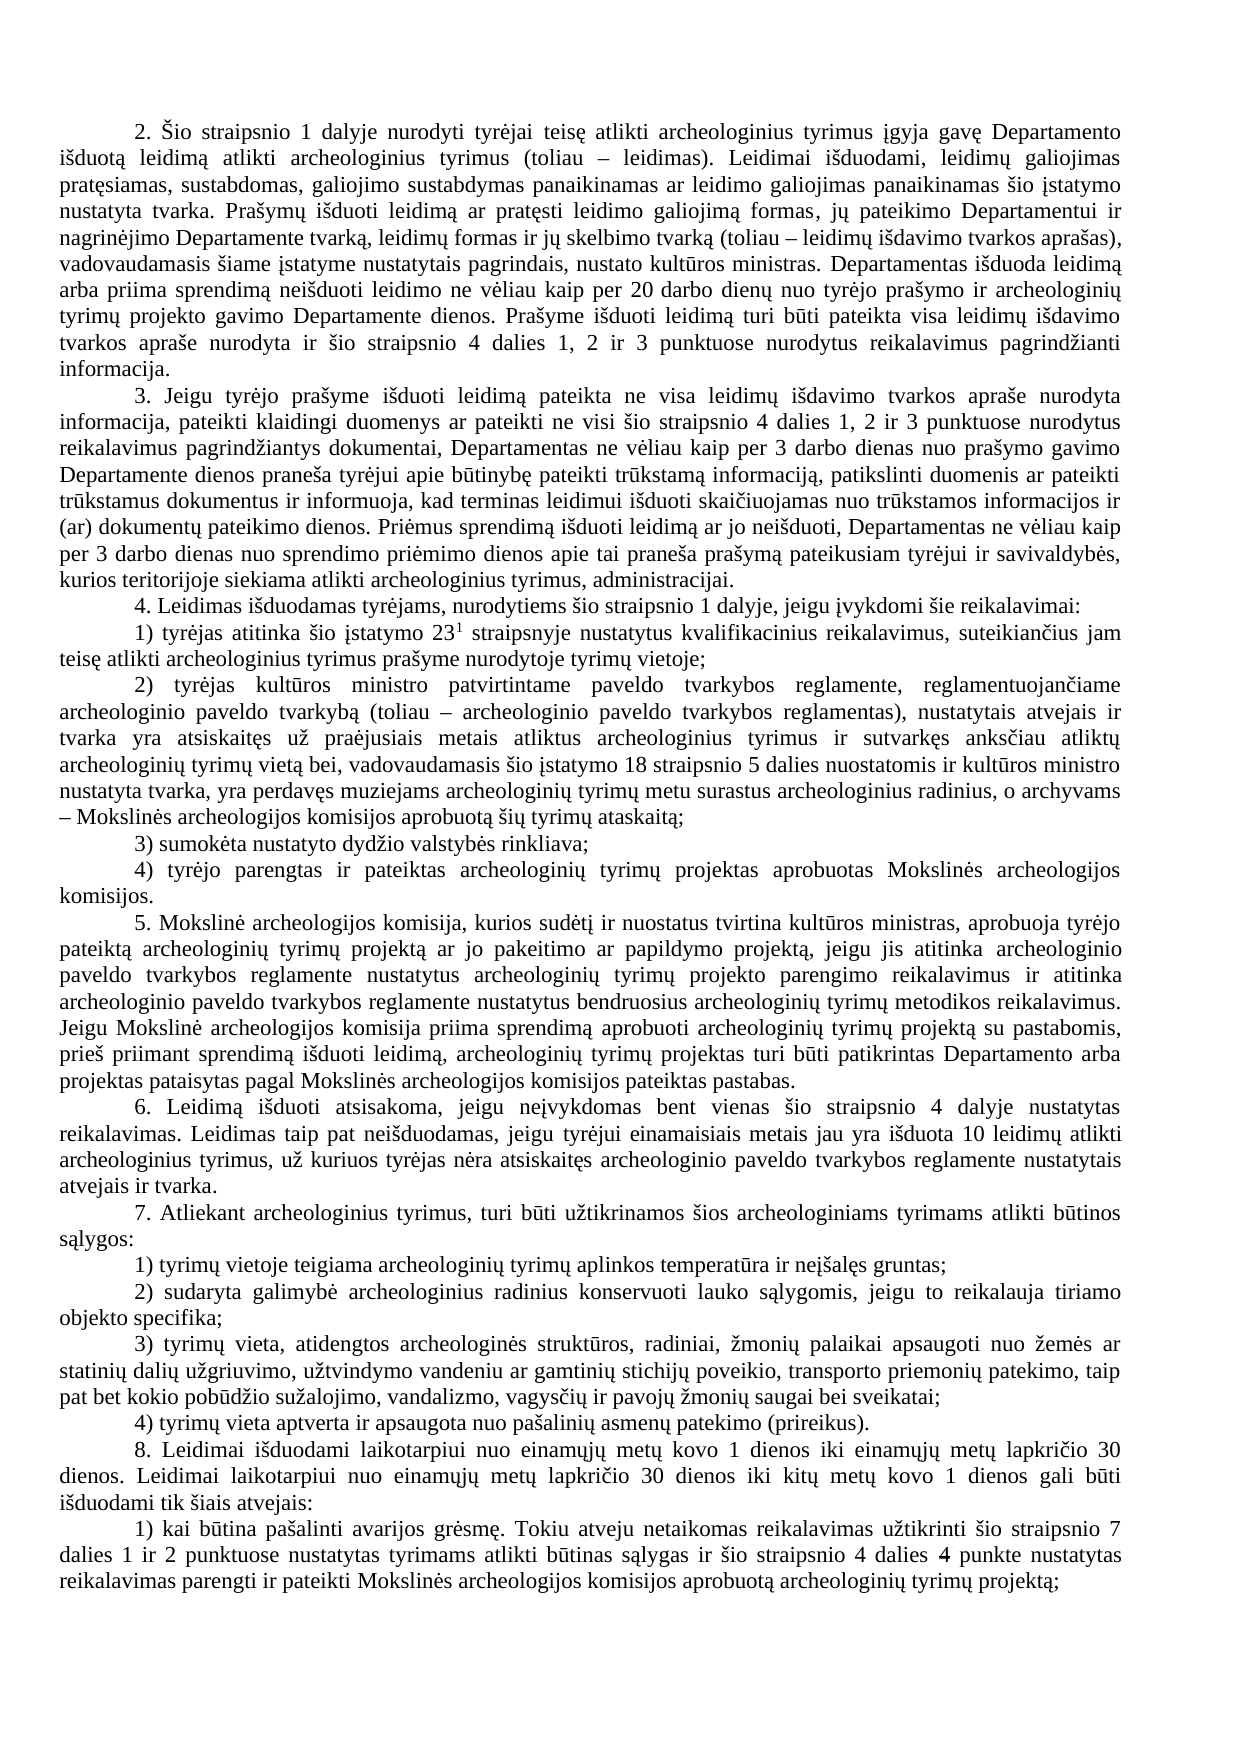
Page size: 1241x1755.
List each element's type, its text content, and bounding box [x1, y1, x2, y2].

text 6. Leidimą išduoti atsisakoma, jeigu neįvykdomas bent vienas šio straipsnio 4 dalyje nustatytas reikalavimas. Leidimas taip pat neišduodamas, jeigu tyrėjui einamaisiais metais jau yra išduota 10 leidimų atlikti archeologinius tyrimus, už kuriuos tyrėjas nėra atsiskaitęs archeologinio paveldo tvarkybos reglamente nustatytais atvejais ir tvarka. [59, 1093, 1122, 1199]
text 2. Šio straipsnio 1 dalyje nurodyti tyrėjai teisę atlikti archeologinius tyrimus įgyja gavę Departamento išduotą leidimą atlikti archeologinius tyrimus (toliau – leidimas). Leidimai išduodami, leidimų galiojimas pratęsiamas, sustabdomas, galiojimo sustabdymas panaikinamas ar leidimo galiojimas panaikinamas šio įstatymo nustatyta tvarka. Prašymų išduoti leidimą ar pratęsti leidimo galiojimą formas, jų pateikimo Departamentui ir nagrinėjimo Departamente tvarką, leidimų formas ir jų skelbimo tvarką (toliau – leidimų išdavimo tvarkos aprašas), vadovaudamasis šiame įstatyme nustatytais pagrindais, nustato kultūros ministras. Departamentas išduoda leidimą arba priima sprendimą neišduoti leidimo ne vėliau kaip per 20 darbo dienų nuo tyrėjo prašymo ir archeologinių tyrimų projekto gavimo Departamente dienos. Prašyme išduoti leidimą turi būti pateikta visa leidimų išdavimo tvarkos apraše nurodyta ir šio straipsnio 4 dalies 1, 2 ir 3 punktuose nurodytus reikalavimus pagrindžianti informacija. [59, 118, 1122, 382]
text 4) tyrimų vieta aptverta ir apsaugota nuo pašalinių asmenų patekimo (prireikus). [59, 1409, 1122, 1436]
text 2) tyrėjas kultūros ministro patvirtintame paveldo tvarkybos reglamente, reglamentuojančiame archeologinio paveldo tvarkybą (toliau – archeologinio paveldo tvarkybos reglamentas), nustatytais atvejais ir tvarka yra atsiskaitęs už praėjusiais metais atliktus archeologinius tyrimus ir sutvarkęs anksčiau atliktų archeologinių tyrimų vietą bei, vadovaudamasis šio įstatymo 18 straipsnio 5 dalies nuostatomis ir kultūros ministro nustatyta tvarka, yra perdavęs muziejams archeologinių tyrimų metu surastus archeologinius radinius, o archyvams – Mokslinės archeologijos komisijos aprobuotą šių tyrimų ataskaitą; [59, 672, 1122, 830]
text 3. Jeigu tyrėjo prašyme išduoti leidimą pateikta ne visa leidimų išdavimo tvarkos apraše nurodyta informacija, pateikti klaidingi duomenys ar pateikti ne visi šio straipsnio 4 dalies 1, 2 ir 3 punktuose nurodytus reikalavimus pagrindžiantys dokumentai, Departamentas ne vėliau kaip per 3 darbo dienas nuo prašymo gavimo Departamente dienos praneša tyrėjui apie būtinybę pateikti trūkstamą informaciją, patikslinti duomenis ar pateikti trūkstamus dokumentus ir informuoja, kad terminas leidimui išduoti skaičiuojamas nuo trūkstamos informacijos ir (ar) dokumentų pateikimo dienos. Priėmus sprendimą išduoti leidimą ar jo neišduoti, Departamentas ne vėliau kaip per 3 darbo dienas nuo sprendimo priėmimo dienos apie tai praneša prašymą pateikusiam tyrėjui ir savivaldybės, kurios teritorijoje siekiama atlikti archeologinius tyrimus, administracijai. [59, 382, 1122, 592]
text 1) tyrėjas atitinka šio įstatymo 231 straipsnyje nustatytus kvalifikacinius reikalavimus, suteikiančius jam teisę atlikti archeologinius tyrimus prašyme nurodytoje tyrimų vietoje; [59, 619, 1122, 672]
text 4. Leidimas išduodamas tyrėjams, nurodytiems šio straipsnio 1 dalyje, jeigu įvykdomi šie reikalavimai: [59, 592, 1122, 619]
text 1) kai būtina pašalinti avarijos grėsmę. Tokiu atveju netaikomas reikalavimas užtikrinti šio straipsnio 7 dalies 1 ir 2 punktuose nustatytas tyrimams atlikti būtinas sąlygas ir šio straipsnio 4 dalies 4 punkte nustatytas reikalavimas parengti ir pateikti Mokslinės archeologijos komisijos aprobuotą archeologinių tyrimų projektą; [59, 1515, 1122, 1594]
text 4) tyrėjo parengtas ir pateiktas archeologinių tyrimų projektas aprobuotas Mokslinės archeologijos komisijos. [59, 856, 1122, 909]
text 3) sumokėta nustatyto dydžio valstybės rinkliava; [59, 830, 1122, 856]
text 3) tyrimų vieta, atidengtos archeologinės struktūros, radiniai, žmonių palaikai apsaugoti nuo žemės ar statinių dalių užgriuvimo, užtvindymo vandeniu ar gamtinių stichijų poveikio, transporto priemonių patekimo, taip pat bet kokio pobūdžio sužalojimo, vandalizmo, vagysčių ir pavojų žmonių saugai bei sveikatai; [59, 1330, 1122, 1409]
text 2) sudaryta galimybė archeologinius radinius konservuoti lauko sąlygomis, jeigu to reikalauja tiriamo objekto specifika; [59, 1278, 1122, 1330]
text 8. Leidimai išduodami laikotarpiui nuo einamųjų metų kovo 1 dienos iki einamųjų metų lapkričio 30 dienos. Leidimai laikotarpiui nuo einamųjų metų lapkričio 30 dienos iki kitų metų kovo 1 dienos gali būti išduodami tik šiais atvejais: [59, 1436, 1122, 1515]
text 7. Atliekant archeologinius tyrimus, turi būti užtikrinamos šios archeologiniams tyrimams atlikti būtinos sąlygos: [59, 1199, 1122, 1251]
text 5. Mokslinė archeologijos komisija, kurios sudėtį ir nuostatus tvirtina kultūros ministras, aprobuoja tyrėjo pateiktą archeologinių tyrimų projektą ar jo pakeitimo ar papildymo projektą, jeigu jis atitinka archeologinio paveldo tvarkybos reglamente nustatytus archeologinių tyrimų projekto parengimo reikalavimus ir atitinka archeologinio paveldo tvarkybos reglamente nustatytus bendruosius archeologinių tyrimų metodikos reikalavimus. Jeigu Mokslinė archeologijos komisija priima sprendimą aprobuoti archeologinių tyrimų projektą su pastabomis, prieš priimant sprendimą išduoti leidimą, archeologinių tyrimų projektas turi būti patikrintas Departamento arba projektas pataisytas pagal Mokslinės archeologijos komisijos pateiktas pastabas. [59, 909, 1122, 1093]
text 1) tyrimų vietoje teigiama archeologinių tyrimų aplinkos temperatūra ir neįšalęs gruntas; [59, 1251, 1122, 1278]
